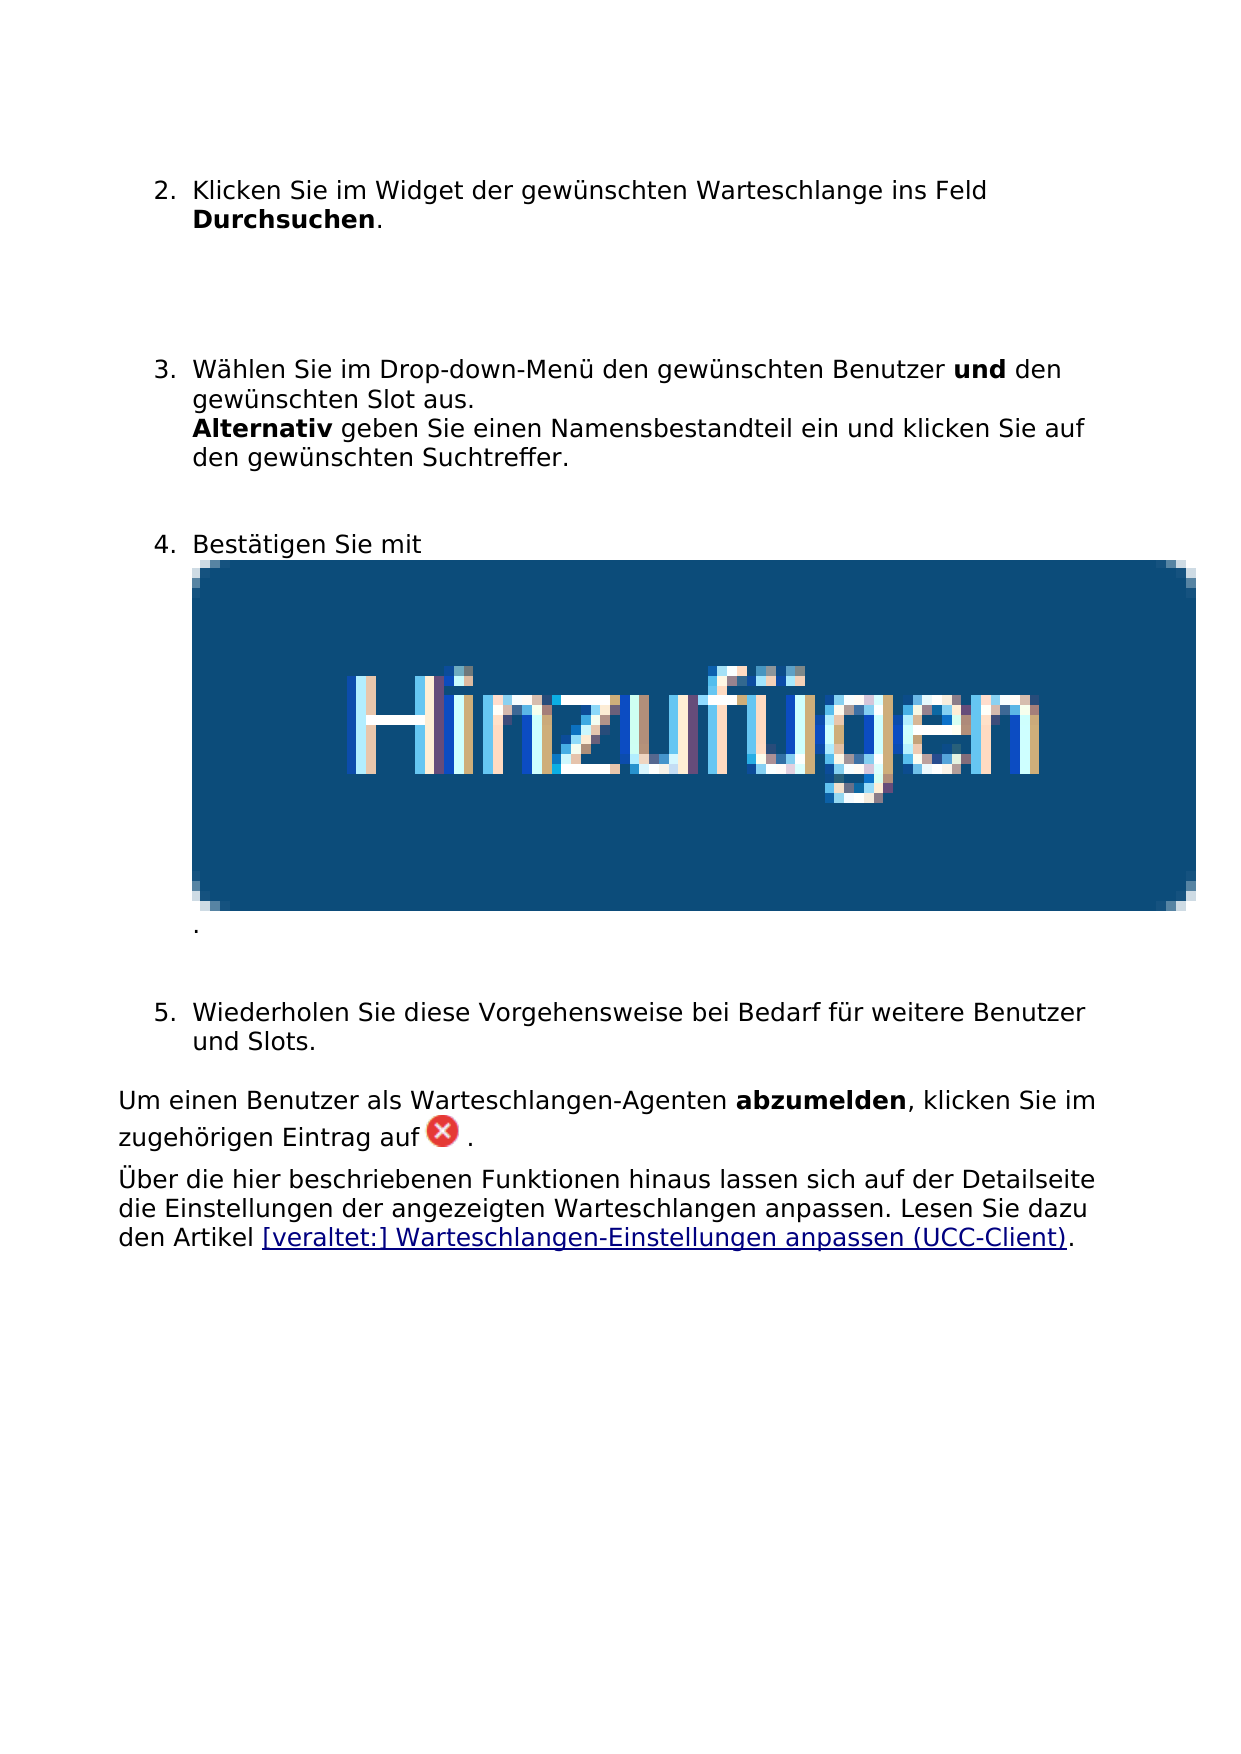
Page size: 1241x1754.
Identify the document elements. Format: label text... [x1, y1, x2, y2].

list [177, 118, 1122, 176]
text Über die hier beschriebenen Funktionen hinaus lassen sich auf der Detailseite die Einstellungen der angezeigten Warteschlangen anpassen. Lesen Sie dazu den Artikel [veraltet:] Warteschlangen-Einstellungen anpassen (UCC-Client). [118, 1165, 1122, 1252]
list Klicken Sie im Widget der gewünschten Warteschlange ins Feld Durchsuchen. [177, 176, 1122, 356]
picture [192, 560, 1196, 911]
list Wählen Sie im Drop-down-Menü den gewünschten Benutzer und den gewünschten Slot aus. Alternativ geben Sie einen Namensbestandteil ein und klicken Sie auf den gewünschten Suchtreffer. [177, 356, 1122, 531]
picture [419, 1115, 467, 1147]
list Bestätigen Sie mit . [177, 531, 1122, 998]
list Wiederholen Sie diese Vorgehensweise bei Bedarf für weitere Benutzer und Slots. [177, 998, 1122, 1057]
text Um einen Benutzer als Warteschlangen-Agenten abzumelden, klicken Sie im zugehörigen Eintrag auf. [118, 1086, 1122, 1152]
